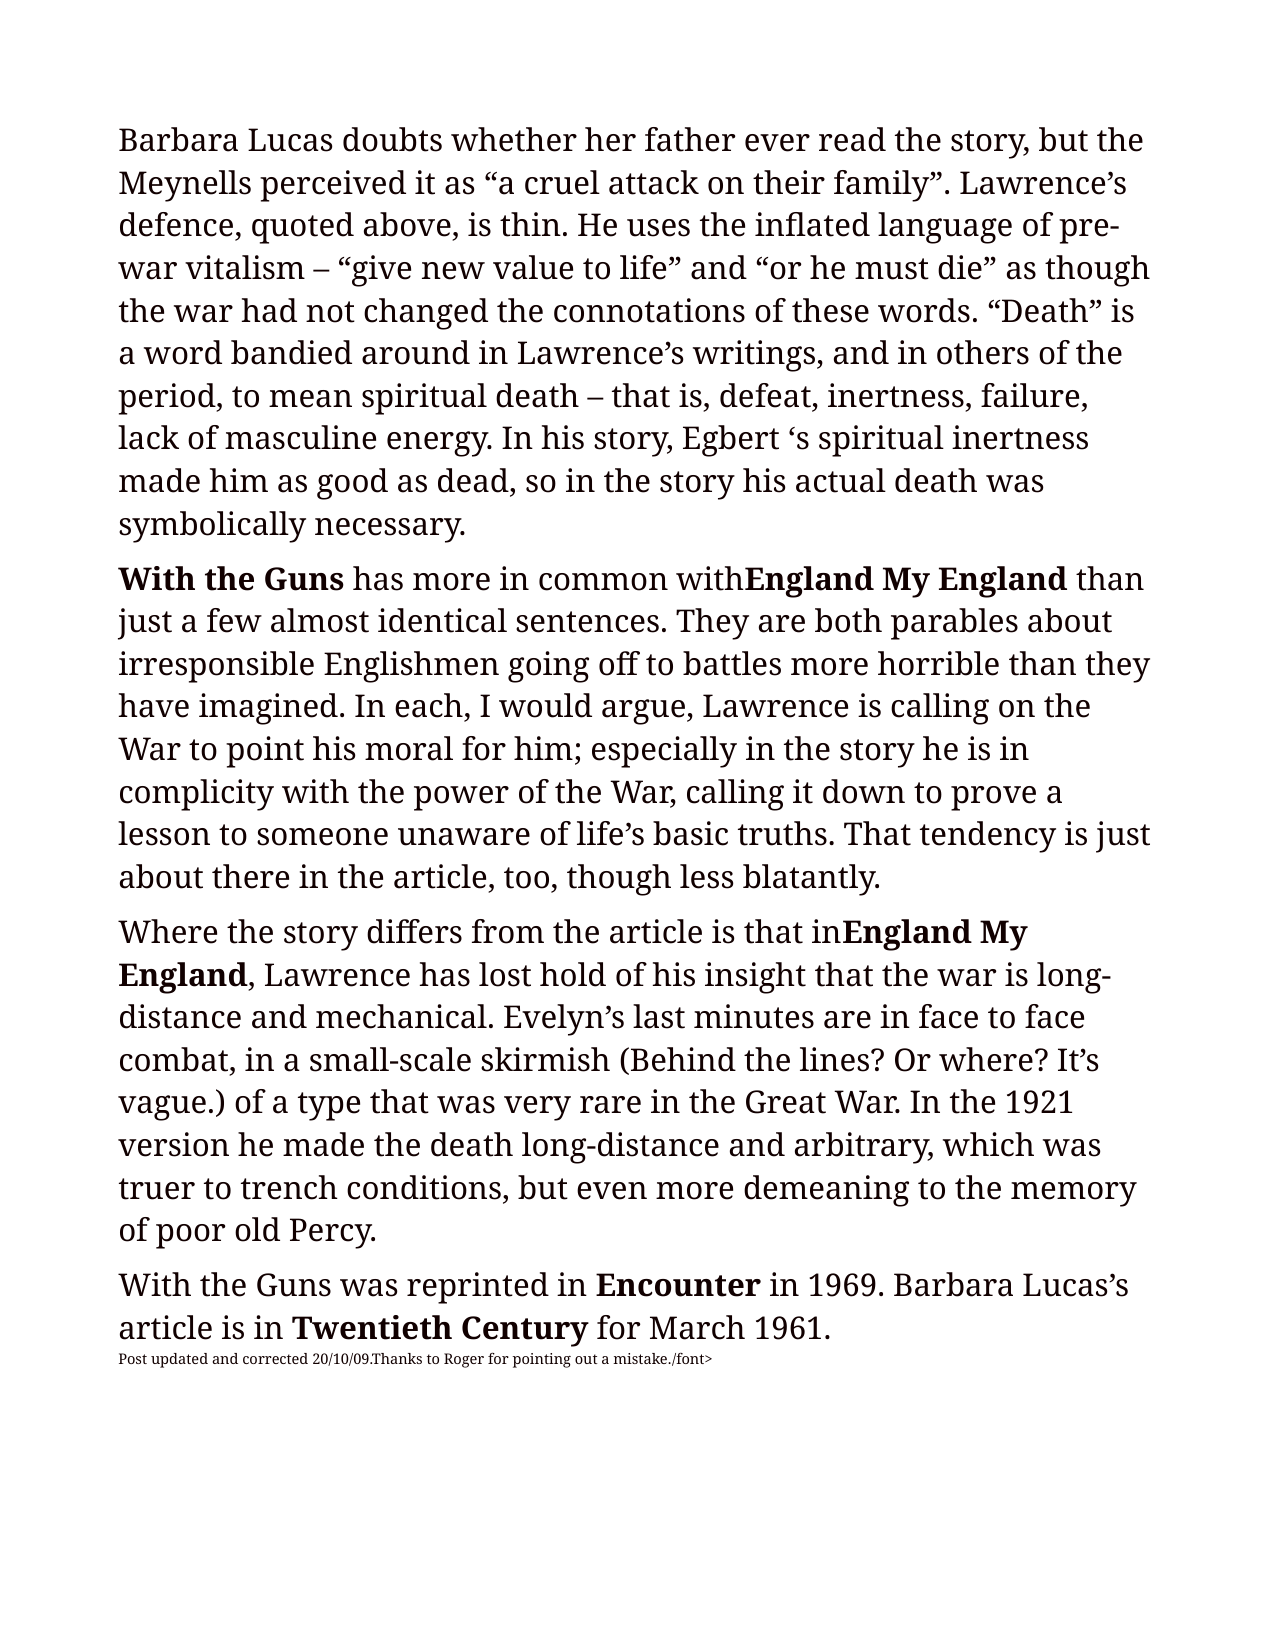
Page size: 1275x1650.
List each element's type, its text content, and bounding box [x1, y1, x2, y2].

text Barbara Lucas doubts whether her father ever read the story, but the Meynells perceived it as “a cruel attack on their family”. Lawrence’s defence, quoted above, is thin. He uses the inflated language of pre-war vitalism – “give new value to life” and “or he must die” as though the war had not changed the connotations of these words. “Death” is a word bandied around in Lawrence’s writings, and in others of the period, to mean spiritual death – that is, defeat, inertness, failure, lack of masculine energy. In his story, Egbert ‘s spiritual inertness made him as good as dead, so in the story his actual death was symbolically necessary. [118, 118, 1157, 544]
text With the Guns was reprinted in Encounter in 1969. Barbara Lucas’s article is in Twentieth Century for March 1961. Post updated and corrected 20/10/09.Thanks to Roger for pointing out a mistake./font> [118, 1263, 1157, 1368]
text With the Guns has more in common withEngland My England than just a few almost identical sentences. They are both parables about irresponsible Englishmen going off to battles more horrible than they have imagined. In each, I would argue, Lawrence is calling on the War to point his moral for him; especially in the story he is in complicity with the power of the War, calling it down to prove a lesson to someone unaware of life’s basic truths. That tendency is just about there in the article, too, though less blatantly. [118, 557, 1157, 897]
text Where the story differs from the article is that inEngland My England, Lawrence has lost hold of his insight that the war is long-distance and mechanical. Evelyn’s last minutes are in face to face combat, in a small-scale skirmish (Behind the lines? Or where? It’s vague.) of a type that was very rare in the Great War. In the 1921 version he made the death long-distance and arbitrary, which was truer to trench conditions, but even more demeaning to the memory of poor old Percy. [118, 910, 1157, 1251]
